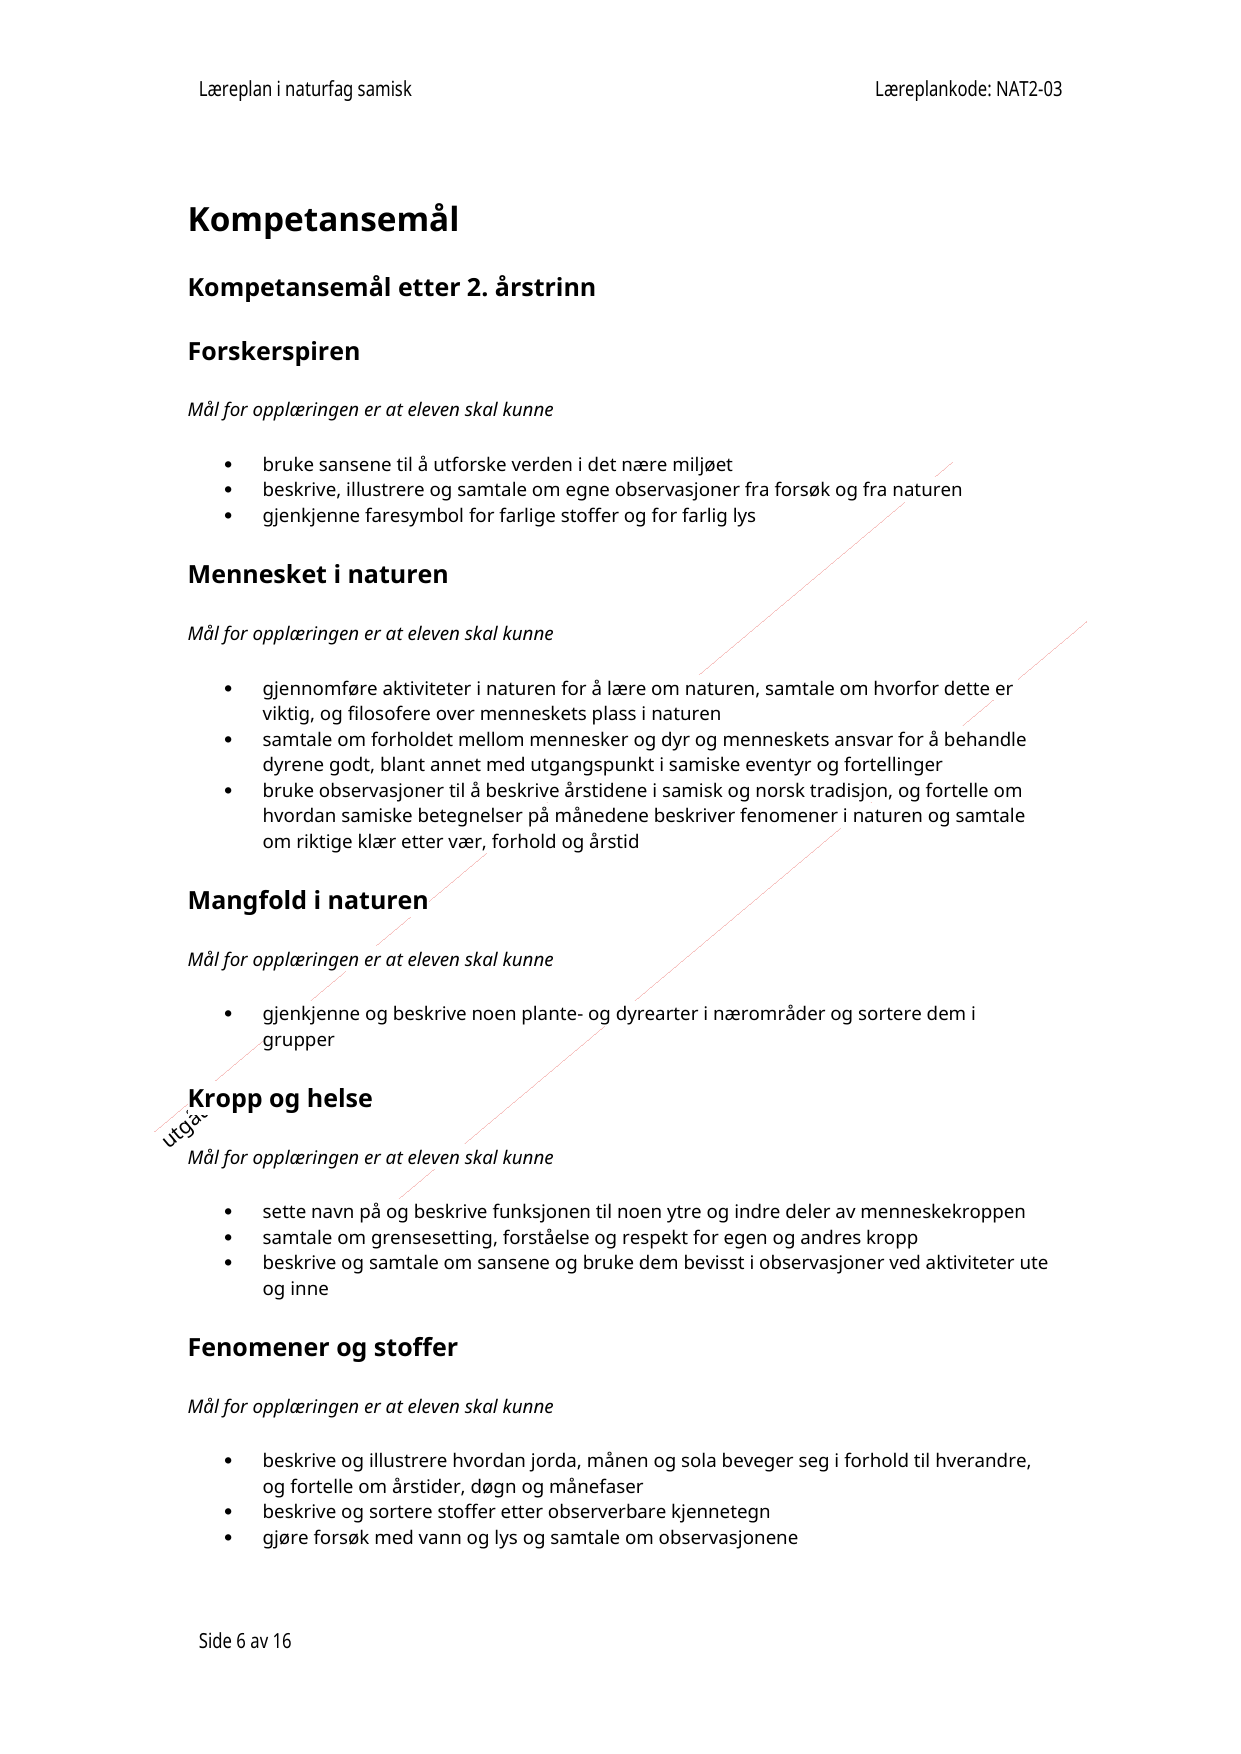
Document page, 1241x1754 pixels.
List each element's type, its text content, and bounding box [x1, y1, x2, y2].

list beskrive og samtale om sansene og bruke dem bevisst i observasjoner ved aktiviteter ute og inne [329, 1250, 1053, 1301]
subtitle Kropp og helse [373, 1081, 537, 1115]
subtitle Forskerspiren [361, 333, 1053, 367]
subtitle Mennesket i naturen [449, 557, 838, 591]
list samtale om forholdet mellom mennesker og dyr og menneskets ansvar for å behandle dyrene godt, blant annet med utgangspunkt i samiske eventyr og fortellinger [943, 726, 1053, 777]
text Mål for opplæringen er at eleven skal kunne [672, 946, 1053, 971]
text Mål for opplæringen er at eleven skal kunne [561, 946, 698, 971]
list gjenkjenne faresymbol for farlige stoffer og for farlig lys [876, 502, 1053, 528]
list gjenkjenne faresymbol for farlige stoffer og for farlig lys [756, 502, 903, 528]
list beskrive og samtale om sansene og bruke dem bevisst i observasjoner ved aktiviteter ute og inne [225, 1250, 263, 1301]
subtitle Fenomener og stoffer [458, 1330, 1053, 1364]
list gjenkjenne og beskrive noen plante- og dyrearter i nærområder og sortere dem i grupper [335, 1026, 603, 1052]
text Mål for opplæringen er at eleven skal kunne [561, 1144, 1053, 1169]
subtitle Kompetansemål etter 2. årstrinn [597, 270, 1053, 304]
subtitle Mangfold i naturen [736, 883, 1053, 917]
list beskrive og illustrere hvordan jorda, månen og sola beveger seg i forhold til hverandre, og fortelle om årstider, døgn og månefaser [644, 1448, 1053, 1499]
list gjøre forsøk med vann og lys og samtale om observasjonene [798, 1524, 1053, 1550]
subtitle Kropp og helse [500, 1081, 1053, 1115]
list bruke sansene til å utforske verden i det nære miljøet [733, 451, 1053, 477]
list gjennomføre aktiviteter i naturen for å lære om naturen, samtale om hvorfor dette er viktig, og filosofere over menneskets plass i naturen [722, 700, 991, 726]
list beskrive og sortere stoffer etter observerbare kjennetegn [771, 1499, 1053, 1524]
list bruke observasjoner til å beskrive årstidene i samisk og norsk tradisjon, og fortelle om hvordan samiske betegnelser på månedene beskriver fenomener i naturen og samtale om riktige klær etter vær, forhold og årstid [813, 777, 1053, 853]
subtitle Kompetansemål [468, 150, 1053, 241]
list samtale om grensesetting, forståelse og respekt for egen og andres kropp [918, 1224, 1053, 1250]
subtitle Mennesket i naturen [801, 557, 1053, 591]
list beskrive, illustrere og samtale om egne observasjoner fra forsøk og fra naturen [963, 477, 1053, 502]
text Mål for opplæringen er at eleven skal kunne [735, 620, 1053, 646]
text Mål for opplæringen er at eleven skal kunne [561, 1393, 1053, 1419]
list gjennomføre aktiviteter i naturen for å lære om naturen, samtale om hvorfor dette er viktig, og filosofere over menneskets plass i naturen [964, 675, 1053, 726]
text Mål for opplæringen er at eleven skal kunne [561, 396, 1053, 422]
list bruke observasjoner til å beskrive årstidene i samisk og norsk tradisjon, og fortelle om hvordan samiske betegnelser på månedene beskriver fenomener i naturen og samtale om riktige klær etter vær, forhold og årstid [225, 777, 546, 853]
list gjenkjenne og beskrive noen plante- og dyrearter i nærområder og sortere dem i grupper [225, 1001, 263, 1052]
list gjenkjenne og beskrive noen plante- og dyrearter i nærområder og sortere dem i grupper [575, 1001, 1053, 1052]
subtitle Mangfold i naturen [429, 883, 773, 917]
text Mål for opplæringen er at eleven skal kunne [561, 620, 763, 646]
list bruke observasjoner til å beskrive årstidene i samisk og norsk tradisjon, og fortelle om hvordan samiske betegnelser på månedene beskriver fenomener i naturen og samtale om riktige klær etter vær, forhold og årstid [640, 828, 839, 853]
